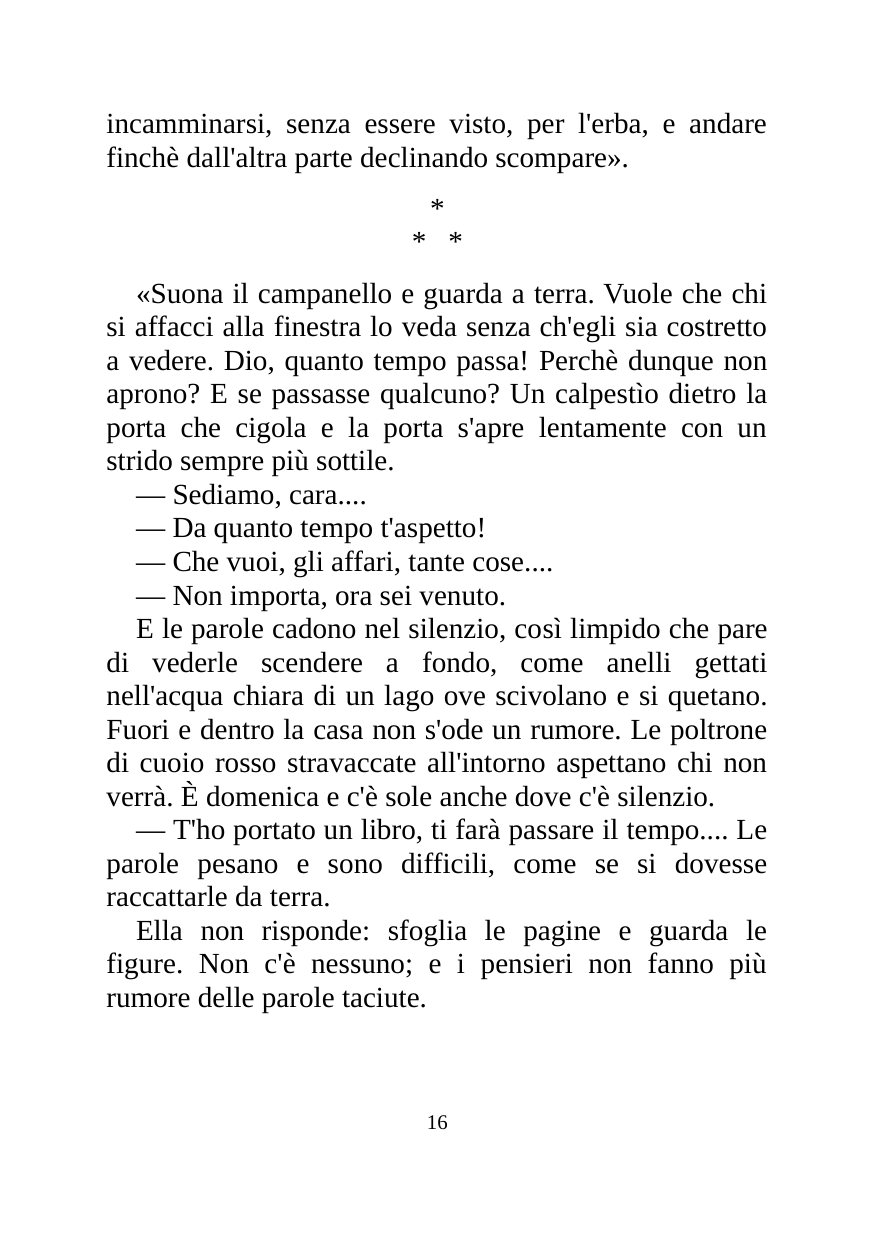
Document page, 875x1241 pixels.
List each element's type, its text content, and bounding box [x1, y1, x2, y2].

text — Sediamo, cara.... [106, 477, 768, 511]
text — Da quanto tempo t'aspetto! [106, 511, 768, 544]
text E le parole cadono nel silenzio, così limpido che pare di vederle scendere a fondo, come anelli gettati nell'acqua chiara di un lago ove scivolano e si quetano. Fuori e dentro la casa non s'ode un rumore. Le poltrone di cuoio rosso stravaccate all'intorno aspettano chi non verrà. È domenica e c'è sole anche dove c'è silenzio. [106, 611, 768, 812]
text * * * [106, 191, 768, 258]
text «Suona il campanello e guarda a terra. Vuole che chi si affacci alla finestra lo veda senza ch'egli sia costretto a vedere. Dio, quanto tempo passa! Perchè dunque non aprono? E se passasse qualcuno? Un calpestìo dietro la porta che cigola e la porta s'apre lentamente con un strido sempre più sottile. [106, 276, 768, 477]
text — Che vuoi, gli affari, tante cose.... [106, 544, 768, 578]
text Ella non risponde: sfoglia le pagine e guarda le figure. Non c'è nessuno; e i pensieri non fanno più rumore delle parole taciute. [106, 913, 768, 1014]
text incamminarsi, senza essere visto, per l'erba, e andare finchè dall'altra parte declinando scompare». [106, 106, 768, 173]
text — T'ho portato un libro, ti farà passare il tempo.... Le parole pesano e sono difficili, come se si dovesse raccattarle da terra. [106, 812, 768, 913]
text — Non importa, ora sei venuto. [106, 578, 768, 611]
